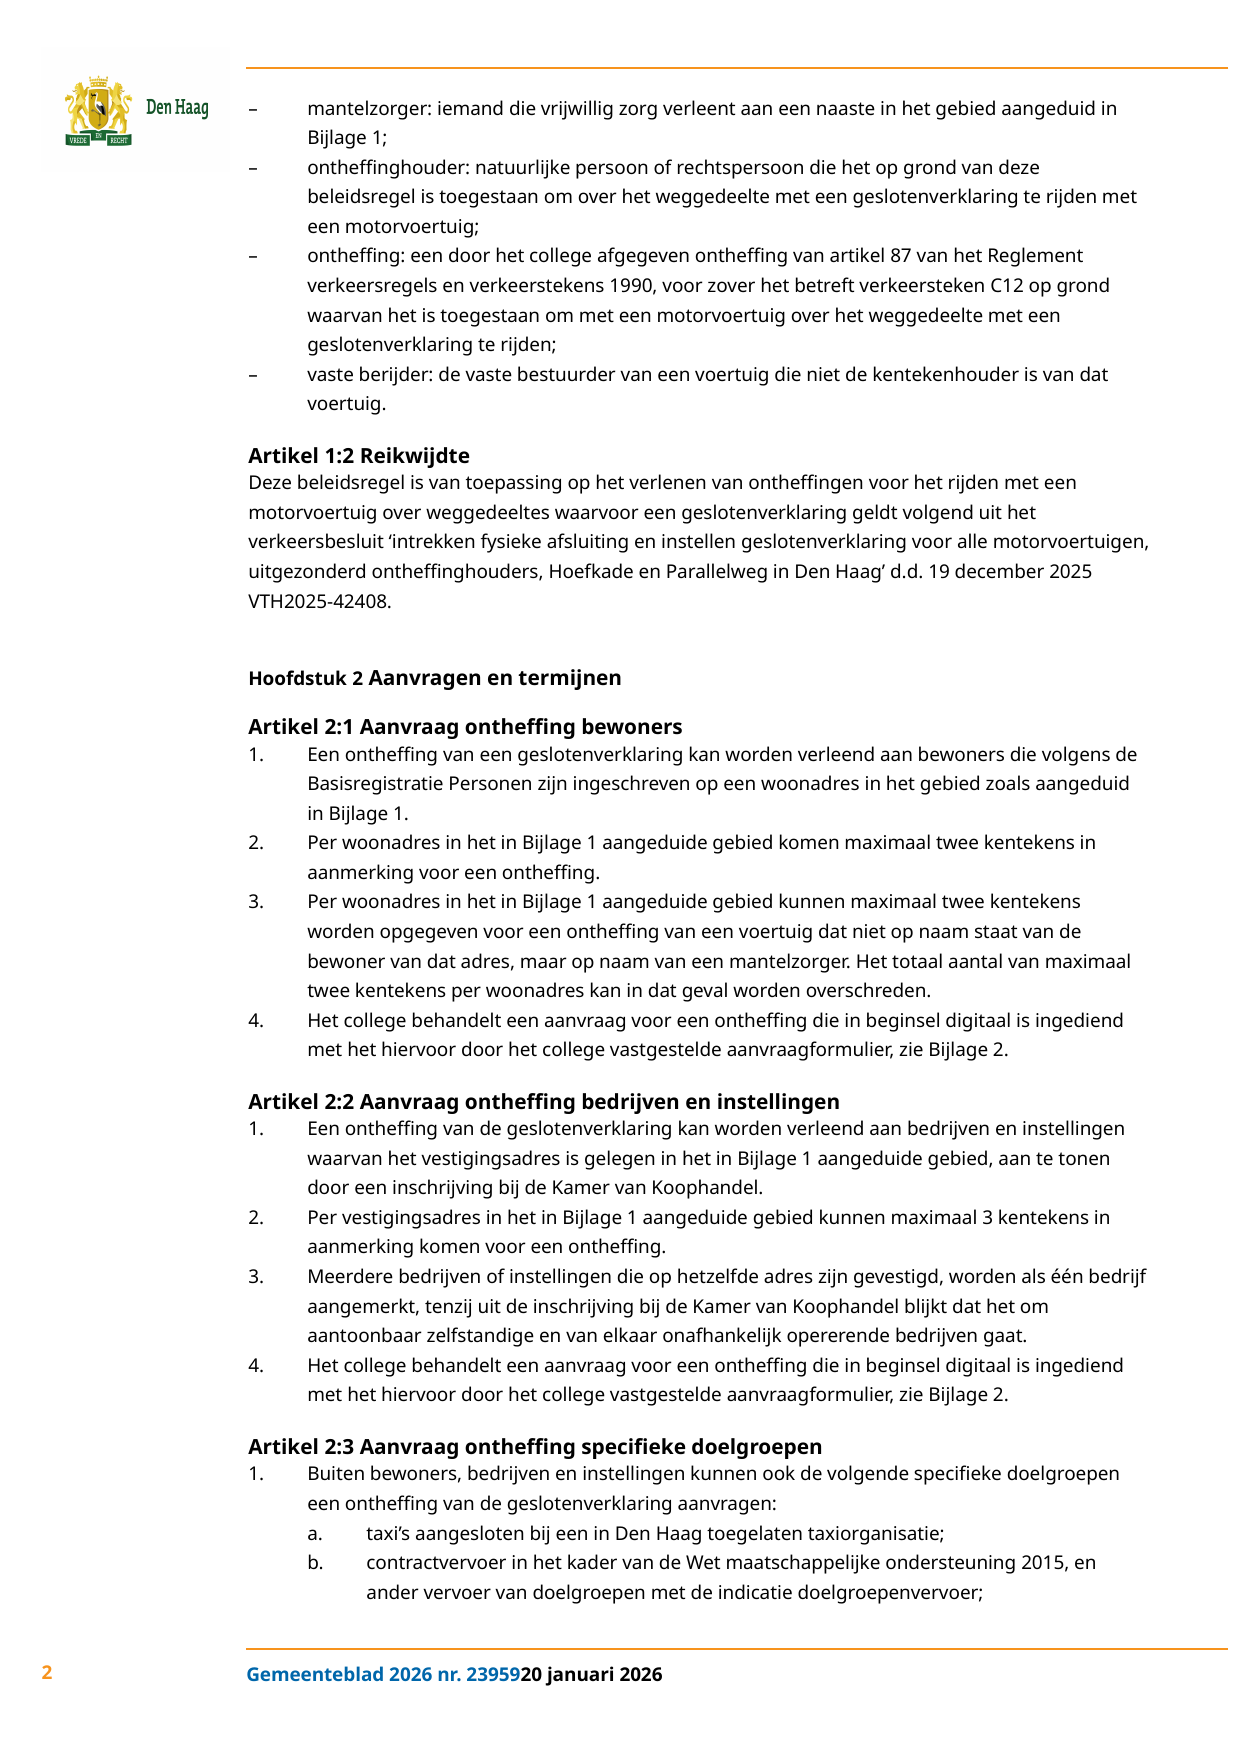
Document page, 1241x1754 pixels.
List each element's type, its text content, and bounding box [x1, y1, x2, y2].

list Het college behandelt een aanvraag voor een ontheffing die in beginsel digitaal is ingediend met het hiervoor door het college vastgestelde aanvraagformulier, zie Bijlage 2. [248, 1352, 1152, 1407]
list taxi’s aangesloten bij een in Den Haag toegelaten taxiorganisatie; [307, 1520, 1152, 1545]
list Per woonadres in het in Bijlage 1 aangeduide gebied komen maximaal twee kentekens in aanmerking voor een ontheffing. [248, 829, 1152, 885]
list Een ontheffing van een geslotenverklaring kan worden verleend aan bewoners die volgens de Basisregistratie Personen zijn ingeschreven op een woonadres in het gebied zoals aangeduid in Bijlage 1. [248, 741, 1152, 826]
list Meerdere bedrijven of instellingen die op hetzelfde adres zijn gevestigd, worden als één bedrijf aangemerkt, tenzij uit de inschrijving bij de Kamer van Koophandel blijkt dat het om aantoonbaar zelfstandige en van elkaar onafhankelijk opererende bedrijven gaat. [248, 1263, 1152, 1348]
list vaste berijder: de vaste bestuurder van een voertuig die niet de kentekenhouder is van dat voertuig. [248, 361, 1152, 416]
list ontheffinghouder: natuurlijke persoon of rechtspersoon die het op grond van deze beleidsregel is toegestaan om over het weggedeelte met een geslotenverklaring te rijden met een motorvoertuig; [248, 154, 1152, 239]
text Artikel 1:2 Reikwijdte [248, 441, 1152, 469]
list Buiten bewoners, bedrijven en instellingen kunnen ook de volgende specifieke doelgroepen een ontheffing van de geslotenverklaring aanvragen: [248, 1461, 1152, 1516]
list Een ontheffing van de geslotenverklaring kan worden verleend aan bedrijven en instellingen waarvan het vestigingsadres is gelegen in het in Bijlage 1 aangeduide gebied, aan te tonen door een inschrijving bij de Kamer van Koophandel. [248, 1115, 1152, 1200]
text Hoofdstuk 2 Aanvragen en termijnen [248, 663, 1152, 691]
list contractvervoer in het kader van de Wet maatschappelijke ondersteuning 2015, en ander vervoer van doelgroepen met de indicatie doelgroepenvervoer; [307, 1549, 1152, 1604]
text Artikel 2:3 Aanvraag ontheffing specifieke doelgroepen [248, 1432, 1152, 1461]
text Artikel 2:2 Aanvraag ontheffing bedrijven en instellingen [248, 1087, 1152, 1115]
list ontheffing: een door het college afgegeven ontheffing van artikel 87 van het Reglement verkeersregels en verkeerstekens 1990, voor zover het betreft verkeersteken C12 op grond waarvan het is toegestaan om met een motorvoertuig over het weggedeelte met een geslotenverklaring te rijden; [248, 243, 1152, 357]
picture [41, 47, 231, 172]
list Het college behandelt een aanvraag voor een ontheffing die in beginsel digitaal is ingediend met het hiervoor door het college vastgestelde aanvraagformulier, zie Bijlage 2. [248, 1007, 1152, 1062]
list mantelzorger: iemand die vrijwillig zorg verleent aan een naaste in het gebied aangeduid in Bijlage 1; [248, 95, 1152, 150]
list Per vestigingsadres in het in Bijlage 1 aangeduide gebied kunnen maximaal 3 kentekens in aanmerking komen voor een ontheffing. [248, 1204, 1152, 1259]
text Artikel 2:1 Aanvraag ontheffing bewoners [248, 712, 1152, 741]
list Per woonadres in het in Bijlage 1 aangeduide gebied kunnen maximaal twee kentekens worden opgegeven voor een ontheffing van een voertuig dat niet op naam staat van de bewoner van dat adres, maar op naam van een mantelzorger. Het totaal aantal van maximaal twee kentekens per woonadres kan in dat geval worden overschreden. [248, 889, 1152, 1003]
text Deze beleidsregel is van toepassing op het verlenen van ontheffingen voor het rijden met een motorvoertuig over weggedeeltes waarvoor een geslotenverklaring geldt volgend uit het verkeersbesluit ‘intrekken fysieke afsluiting en instellen geslotenverklaring voor alle motorvoertuigen, uitgezonderd ontheffinghouders, Hoefkade en Parallelweg in Den Haag’ d.d. 19 december 2025 VTH2025-42408. [248, 469, 1152, 613]
